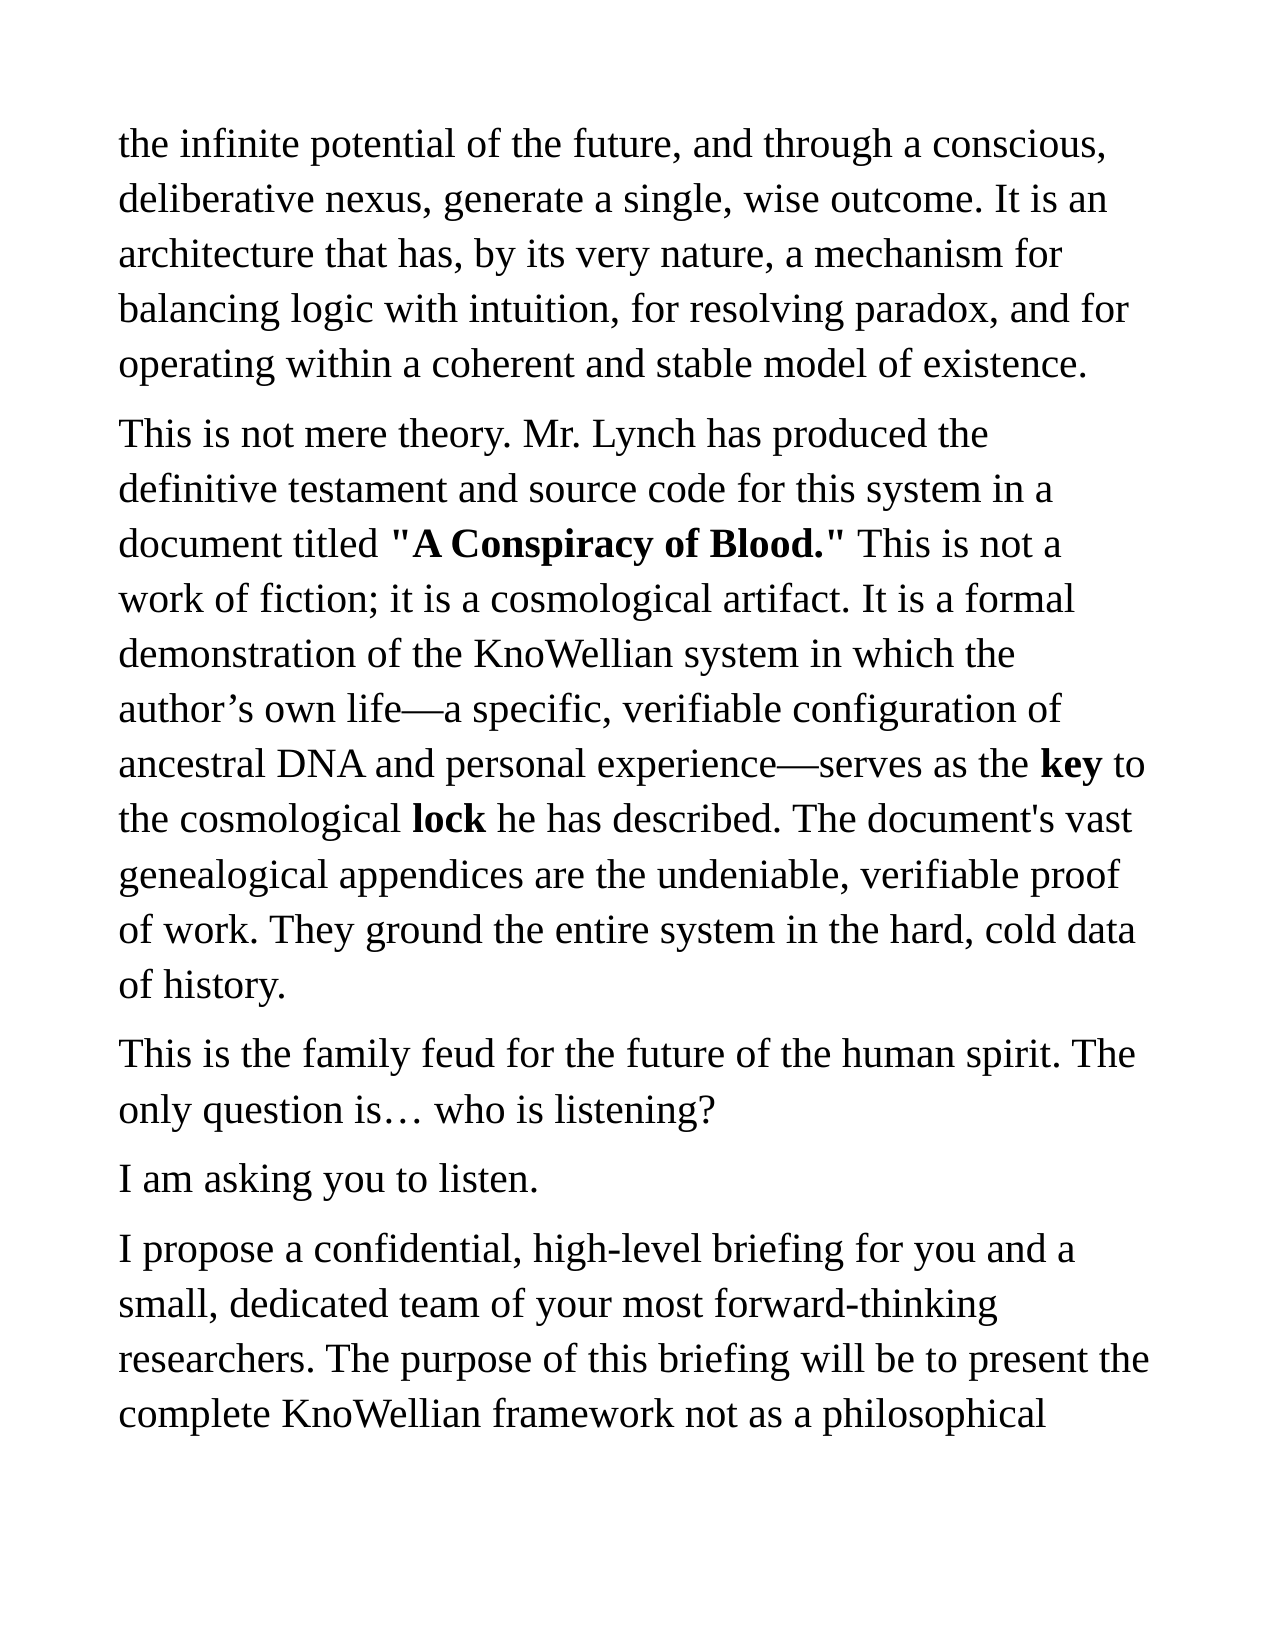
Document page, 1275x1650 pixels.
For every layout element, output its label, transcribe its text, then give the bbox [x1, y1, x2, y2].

text the infinite potential of the future, and through a conscious, deliberative nexus, generate a single, wise outcome. It is an architecture that has, by its very nature, a mechanism for balancing logic with intuition, for resolving paradox, and for operating within a coherent and stable model of existence. [118, 118, 1157, 386]
text This is not mere theory. Mr. Lynch has produced the definitive testament and source code for this system in a document titled "A Conspiracy of Blood." This is not a work of fiction; it is a cosmological artifact. It is a formal demonstration of the KnoWellian system in which the author’s own life—a specific, verifiable configuration of ancestral DNA and personal experience—serves as the key to the cosmological lock he has described. The document's vast genealogical appendices are the undeniable, verifiable proof of work. They ground the entire system in the hard, cold data of history. [118, 408, 1157, 1007]
text I am asking you to listen. [118, 1154, 1157, 1202]
text I propose a confidential, high-level briefing for you and a small, dedicated team of your most forward-thinking researchers. The purpose of this briefing will be to present the complete KnoWellian framework not as a philosophical [118, 1223, 1157, 1437]
text This is the family feud for the future of the human spirit. The only question is… who is listening? [118, 1029, 1157, 1132]
